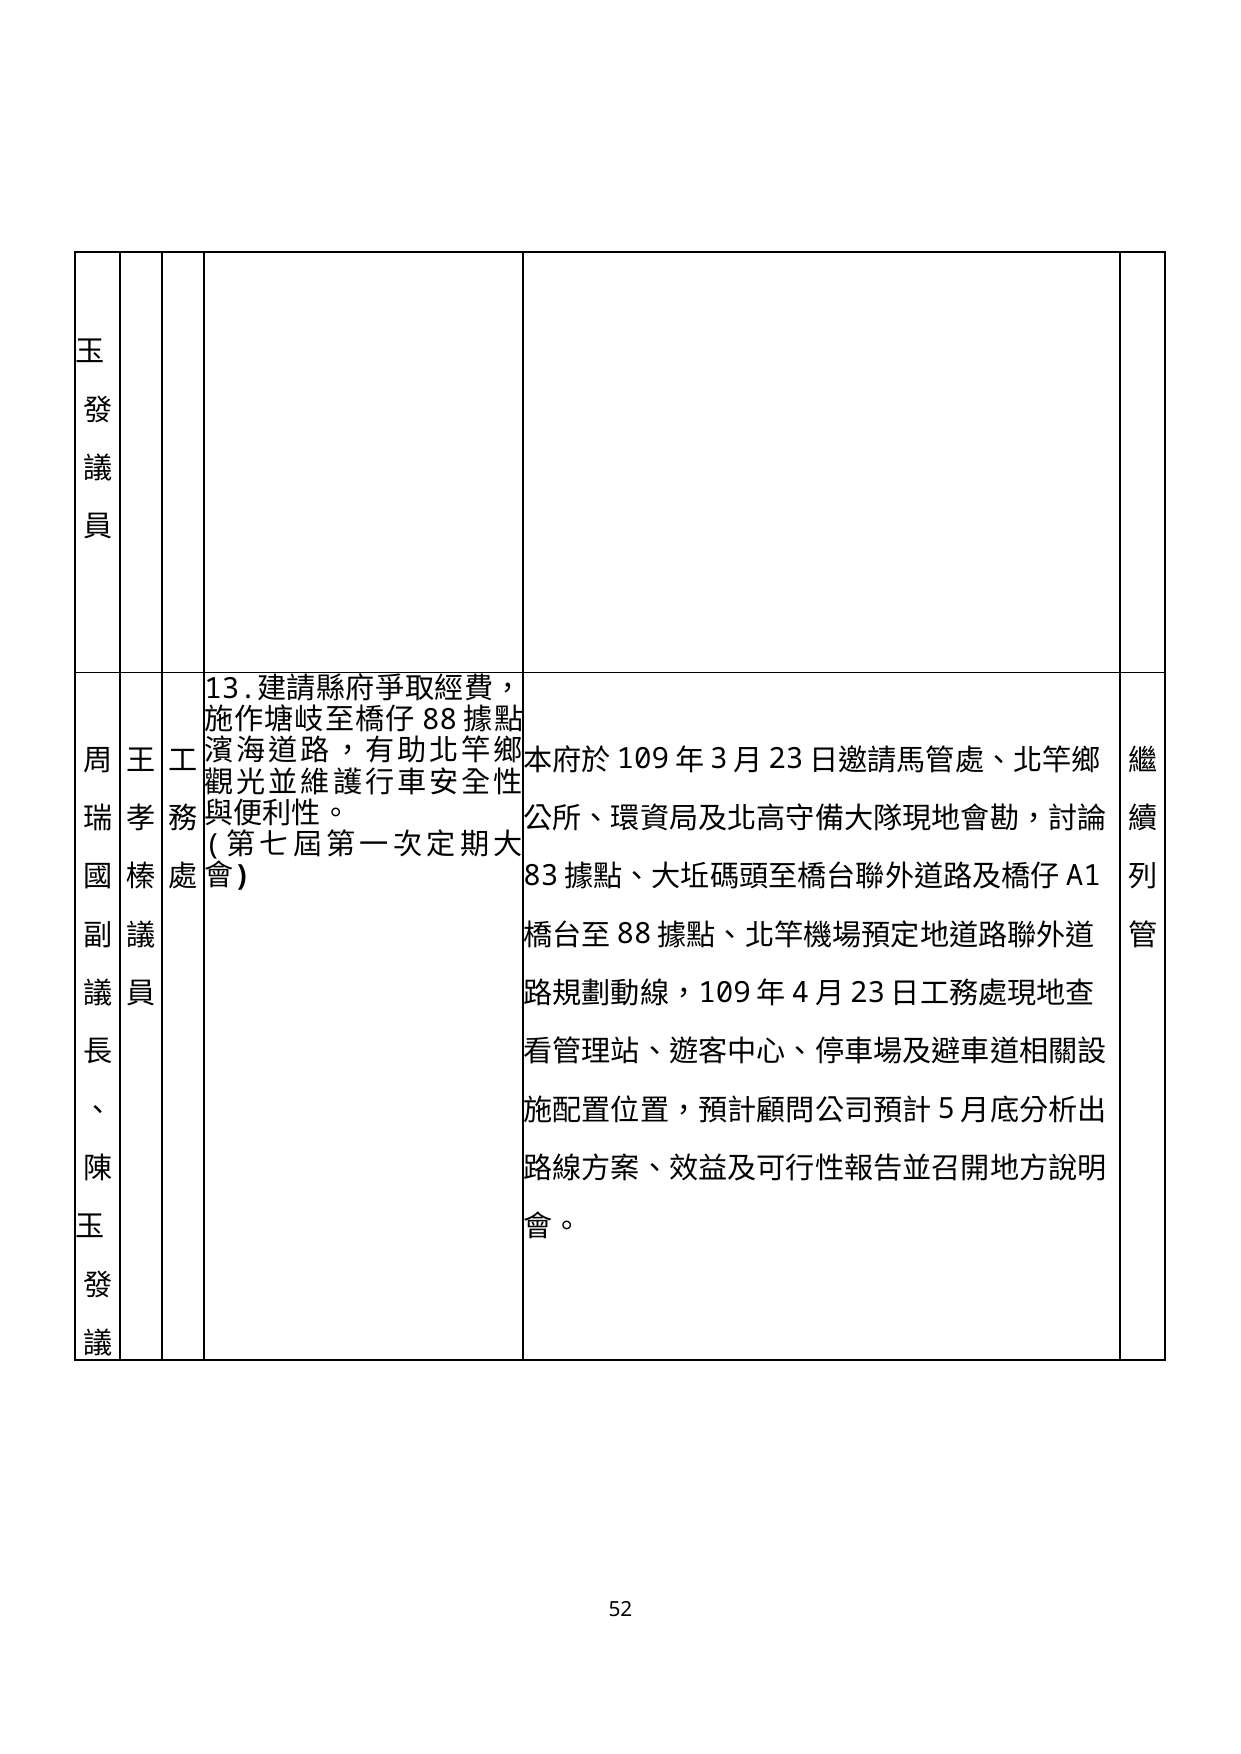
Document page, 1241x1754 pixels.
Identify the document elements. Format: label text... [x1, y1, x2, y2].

table_cell 玉 發議員 [76, 253, 119, 671]
table_cell 本府於109年3月23日邀請馬管處、北竿鄉公所、環資局及北高守備大隊現地會勘，討論83據點、大坵碼頭至橋台聯外道路及橋仔A1橋台至88據點、北竿機場預定地道路聯外道路規劃動線，109年4月23日工務處現地查看管理站、遊客中心、停車場及避車道相關設施配置位置，預計顧問公司預計5月底分析出路線方案、效益及可行性報告並召開地方說明會。 [524, 673, 1119, 1359]
table_cell [205, 253, 522, 671]
table_cell 周瑞國副議長 、 陳玉 發議 [76, 673, 119, 1359]
table_cell 繼續列管 [1121, 673, 1164, 1359]
table_cell 13.建請縣府爭取經費，施作塘岐至橋仔88據點濱海道路，有助北竿鄉觀光並維護行車安全性與便利性。 (第七屆第一次定期大會) [205, 673, 522, 1359]
table_cell [1121, 253, 1164, 671]
table_cell [121, 253, 161, 671]
table_cell 王孝榛議員 [121, 673, 161, 1359]
table_cell 工務處 [163, 673, 203, 1359]
table_cell [163, 253, 203, 671]
table_cell [524, 253, 1119, 671]
